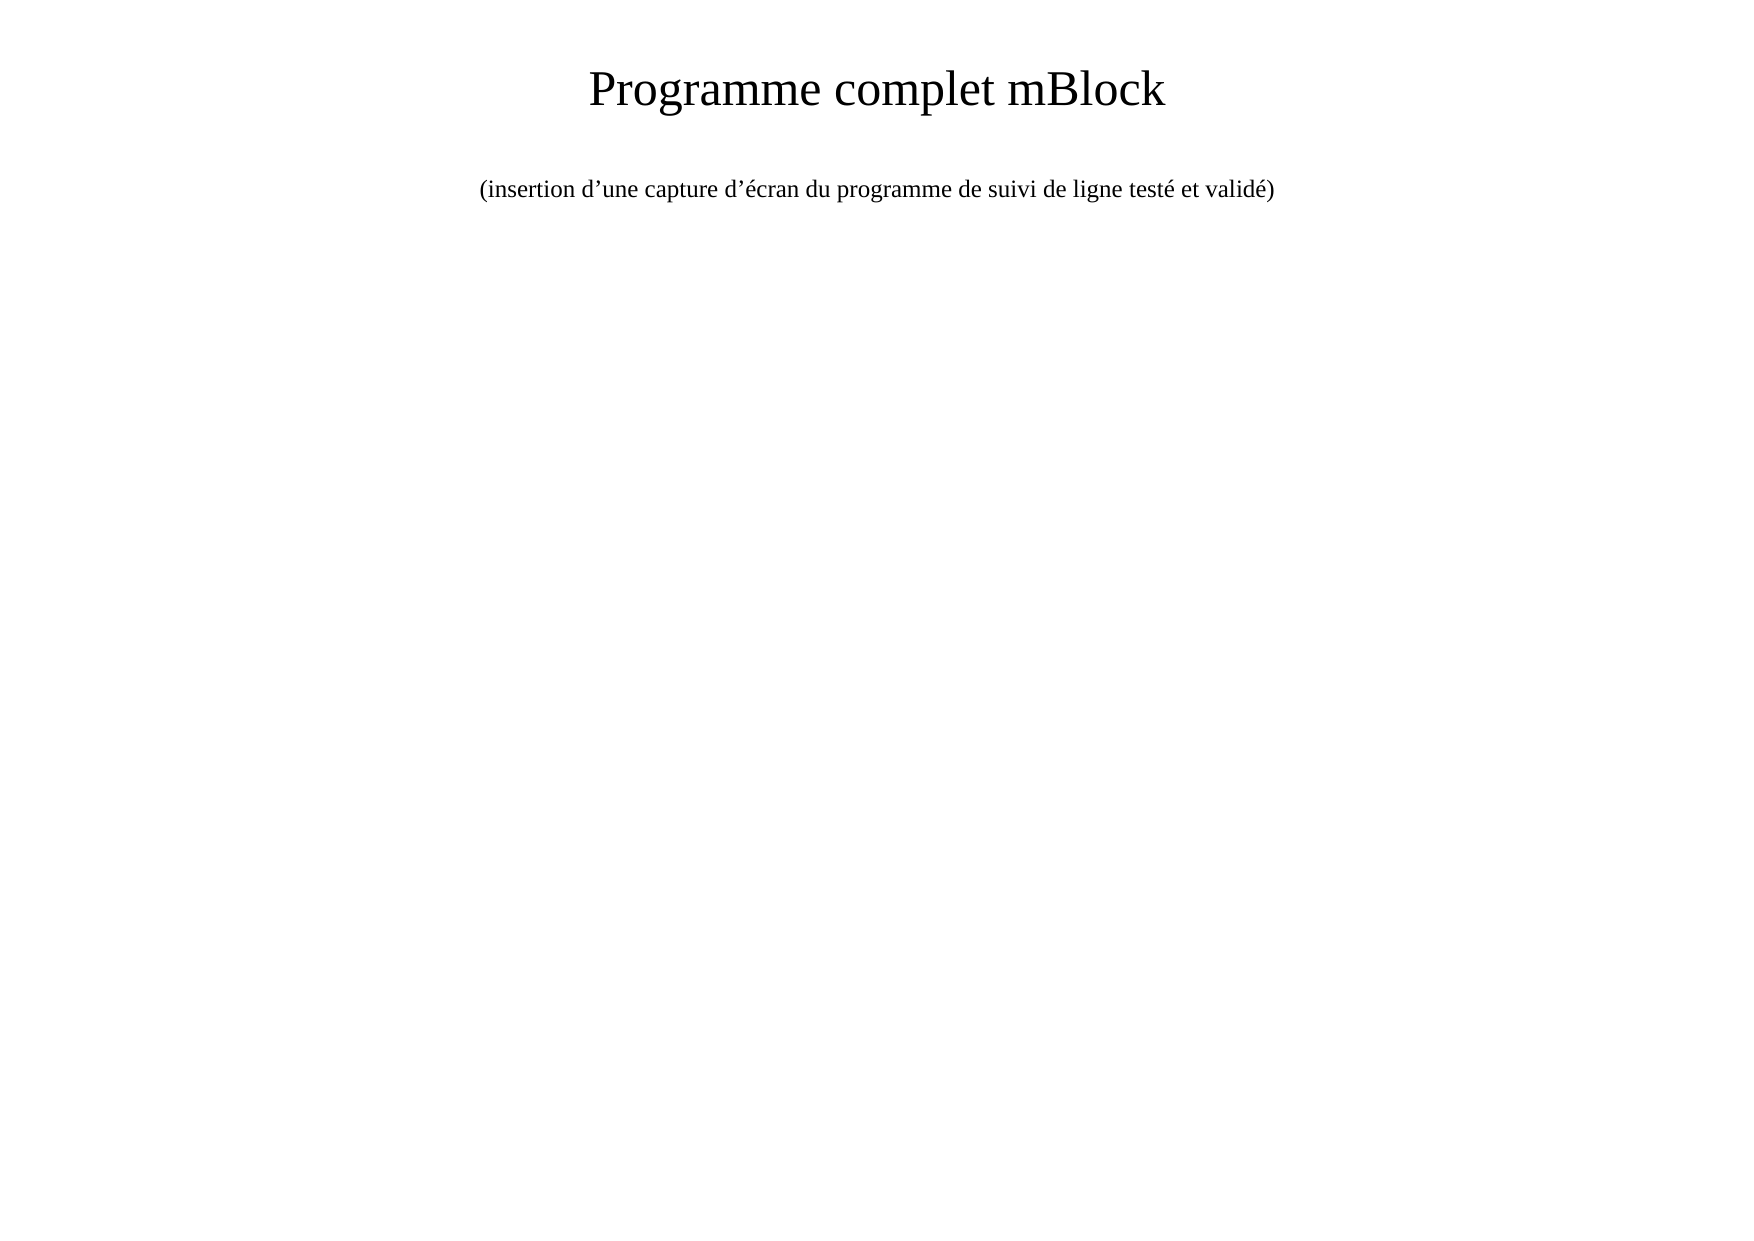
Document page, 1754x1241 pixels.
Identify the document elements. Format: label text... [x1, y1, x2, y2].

text Programme complet mBlock [59, 59, 1695, 117]
text (insertion d’une capture d’écran du programme de suivi de ligne testé et validé) [59, 174, 1695, 203]
